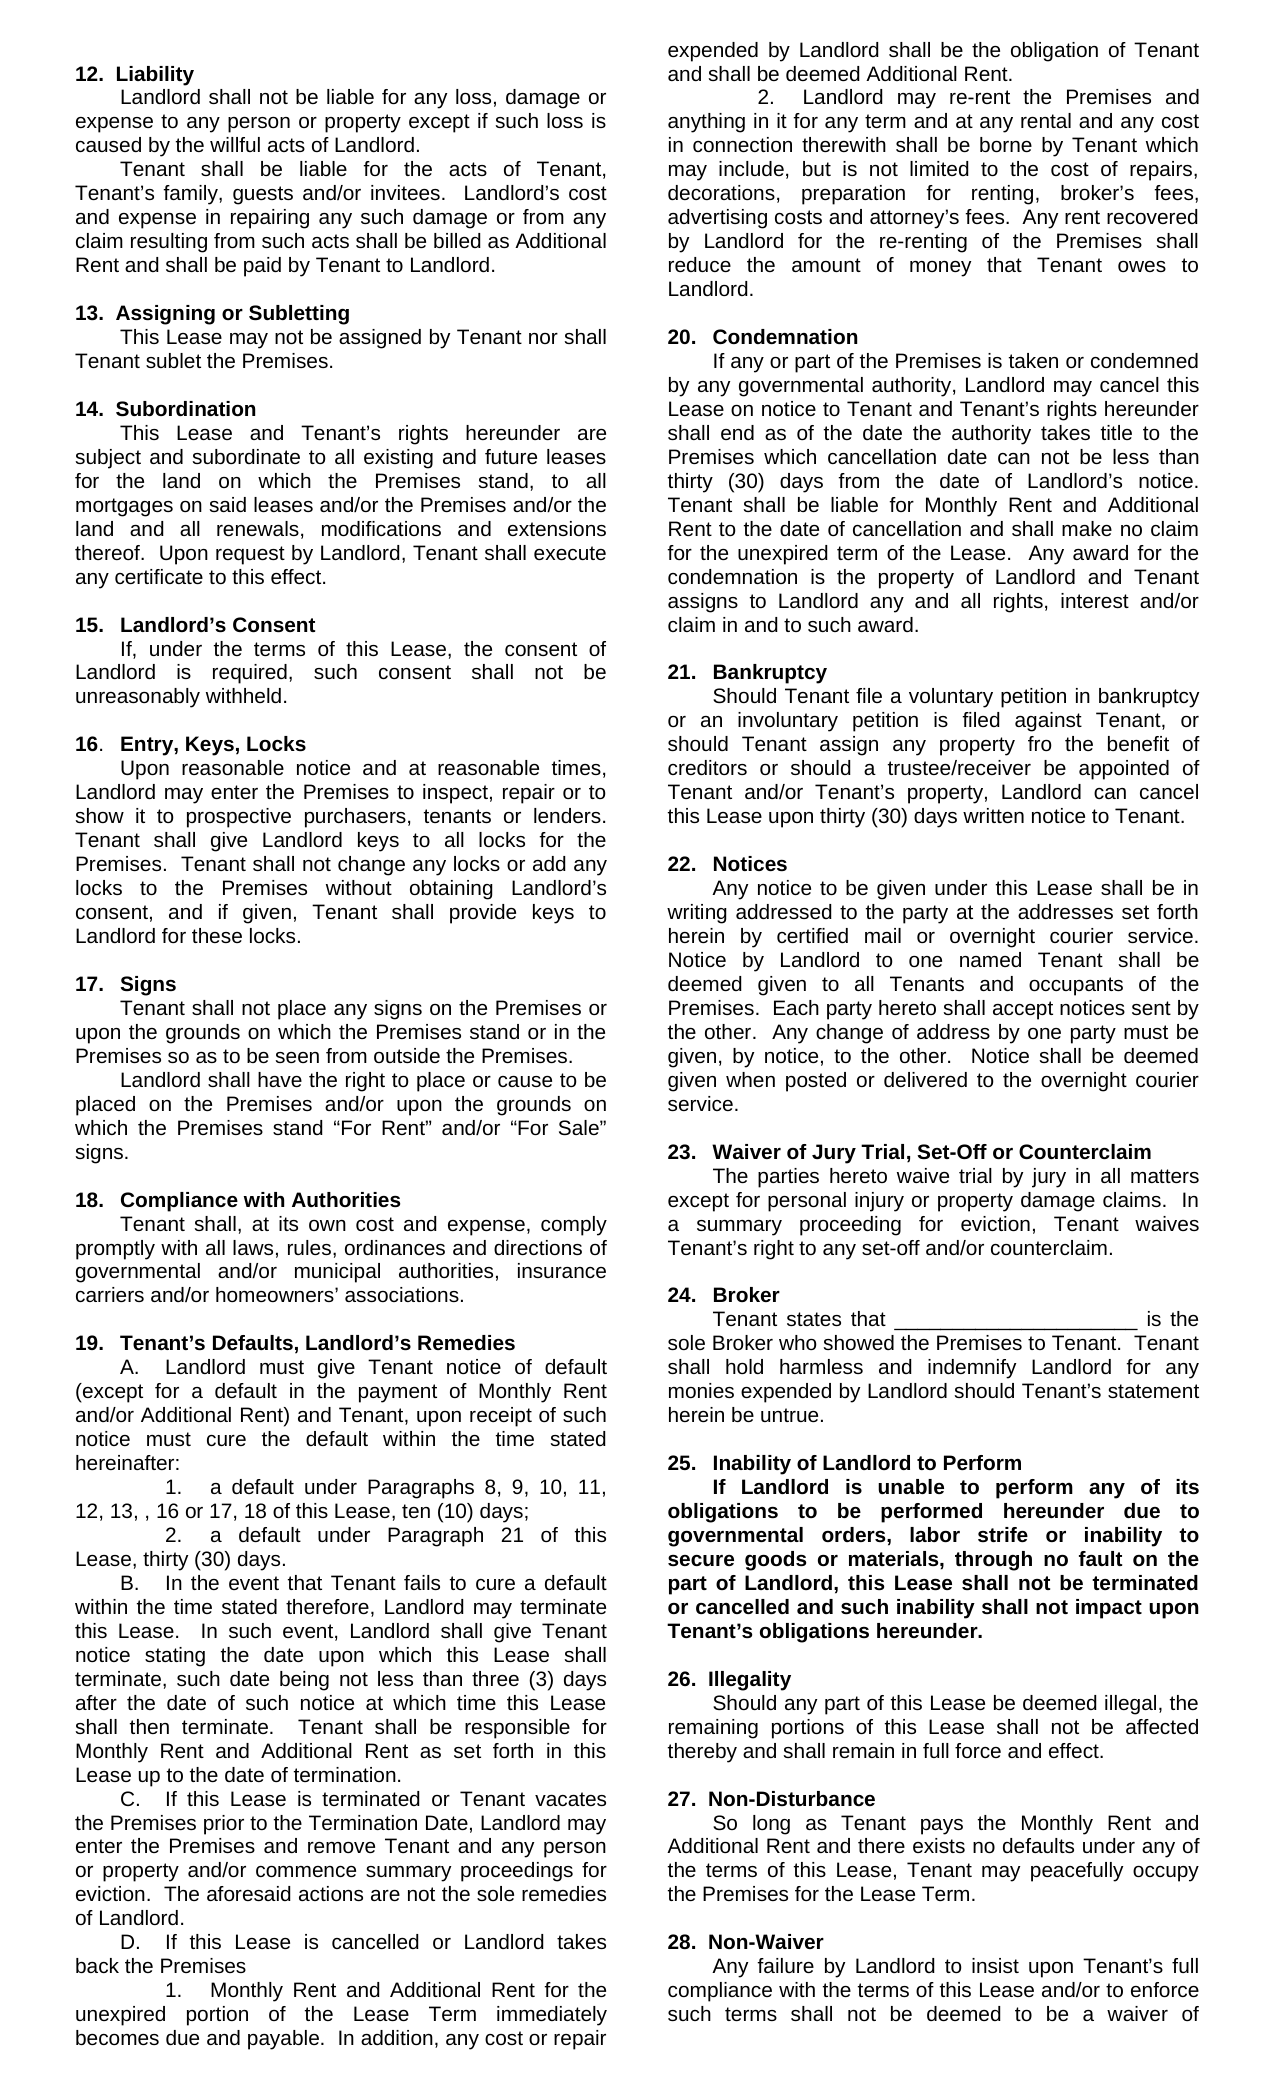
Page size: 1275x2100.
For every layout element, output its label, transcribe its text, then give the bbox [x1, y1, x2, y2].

text If any or part of the Premises is taken or condemned by any governmental authority, Landlord may cancel this Lease on notice to Tenant and Tenant’s rights hereunder shall end as of the date the authority takes title to the Premises which cancellation date can not be less than thirty (30) days from the date of Landlord’s notice. Tenant shall be liable for Monthly Rent and Additional Rent to the date of cancellation and shall make no claim for the unexpired term of the Lease. Any award for the condemnation is the property of Landlord and Tenant assigns to Landlord any and all rights, interest and/or claim in and to such award. [667, 349, 1200, 636]
text 16. Entry, Keys, Locks [75, 732, 607, 756]
text Tenant shall be liable for the acts of Tenant, Tenant’s family, guests and/or invitees. Landlord’s cost and expense in repairing any such damage or from any claim resulting from such acts shall be billed as Additional Rent and shall be paid by Tenant to Landlord. [75, 157, 607, 277]
text Tenant states that _____________________ is the sole Broker who showed the Premises to Tenant. Tenant shall hold harmless and indemnify Landlord for any monies expended by Landlord should Tenant’s statement herein be untrue. [667, 1307, 1200, 1427]
list 28. Non-Waiver [667, 1930, 1200, 1954]
text 21. Bankruptcy [667, 660, 1200, 684]
text 13. Assigning or Subletting [75, 301, 607, 325]
list If this Lease is terminated or Tenant vacates the Premises prior to the Termination Date, Landlord may enter the Premises and remove Tenant and any person or property and/or commence summary proceedings for eviction. The aforesaid actions are not the sole remedies of Landlord. [75, 1786, 607, 1930]
text Landlord shall have the right to place or cause to be placed on the Premises and/or upon the grounds on which the Premises stand “For Rent” and/or “For Sale” signs. [75, 1068, 607, 1163]
list 26. Illegality [667, 1667, 1200, 1691]
text 14. Subordination [75, 397, 607, 421]
text Should Tenant file a voluntary petition in bankruptcy or an involuntary petition is filed against Tenant, or should Tenant assign any property fro the benefit of creditors or should a trustee/receiver be appointed of Tenant and/or Tenant’s property, Landlord can cancel this Lease upon thirty (30) days written notice to Tenant. [667, 684, 1200, 828]
list expended by Landlord shall be the obligation of Tenant and shall be deemed Additional Rent. [667, 37, 1200, 85]
text 22. Notices [667, 852, 1200, 876]
list If this Lease is cancelled or Landlord takes back the Premises [75, 1930, 607, 1978]
text 12. Liability [75, 61, 607, 85]
text 19. Tenant’s Defaults, Landlord’s Remedies [75, 1331, 607, 1355]
list Landlord may re-rent the Premises and anything in it for any term and at any rental and any cost in connection therewith shall be borne by Tenant which may include, but is not limited to the cost of repairs, decorations, preparation for renting, broker’s fees, advertising costs and attorney’s fees. Any rent recovered by Landlord for the re-renting of the Premises shall reduce the amount of money that Tenant owes to Landlord. [667, 85, 1200, 301]
text Tenant shall not place any signs on the Premises or upon the grounds on which the Premises stand or in the Premises so as to be seen from outside the Premises. [75, 996, 607, 1068]
list In the event that Tenant fails to cure a default within the time stated therefore, Landlord may terminate this Lease. In such event, Landlord shall give Tenant notice stating the date upon which this Lease shall terminate, such date being not less than three (3) days after the date of such notice at which time this Lease shall then terminate. Tenant shall be responsible for Monthly Rent and Additional Rent as set forth in this Lease up to the date of termination. [75, 1571, 607, 1786]
text 17. Signs [75, 972, 607, 996]
list a default under Paragraph 21 of this Lease, thirty (30) days. [75, 1523, 607, 1571]
text Tenant shall, at its own cost and expense, comply promptly with all laws, rules, ordinances and directions of governmental and/or municipal authorities, insurance carriers and/or homeowners’ associations. [75, 1211, 607, 1307]
text 20. Condemnation [667, 325, 1200, 349]
text 15. Landlord’s Consent [75, 612, 607, 636]
list a default under Paragraphs 8, 9, 10, 11, 12, 13, , 16 or 17, 18 of this Lease, ten (10) days; [75, 1475, 607, 1523]
text 23. Waiver of Jury Trial, Set-Off or Counterclaim [667, 1139, 1200, 1163]
list So long as Tenant pays the Monthly Rent and Additional Rent and there exists no defaults under any of the terms of this Lease, Tenant may peacefully occupy the Premises for the Lease Term. [667, 1810, 1200, 1906]
text 18. Compliance with Authorities [75, 1187, 607, 1211]
text Upon reasonable notice and at reasonable times, Landlord may enter the Premises to inspect, repair or to show it to prospective purchasers, tenants or lenders. Tenant shall give Landlord keys to all locks for the Premises. Tenant shall not change any locks or add any locks to the Premises without obtaining Landlord’s consent, and if given, Tenant shall provide keys to Landlord for these locks. [75, 756, 607, 948]
list 27. Non-Disturbance [667, 1786, 1200, 1810]
list If Landlord is unable to perform any of its obligations to be performed hereunder due to governmental orders, labor strife or inability to secure goods or materials, through no fault on the part of Landlord, this Lease shall not be terminated or cancelled and such inability shall not impact upon Tenant’s obligations hereunder. [667, 1475, 1200, 1643]
text If, under the terms of this Lease, the consent of Landlord is required, such consent shall not be unreasonably withheld. [75, 636, 607, 708]
text This Lease may not be assigned by Tenant nor shall Tenant sublet the Premises. [75, 325, 607, 373]
text Any notice to be given under this Lease shall be in writing addressed to the party at the addresses set forth herein by certified mail or overnight courier service. Notice by Landlord to one named Tenant shall be deemed given to all Tenants and occupants of the Premises. Each party hereto shall accept notices sent by the other. Any change of address by one party must be given, by notice, to the other. Notice shall be deemed given when posted or delivered to the overnight courier service. [667, 876, 1200, 1116]
list Should any part of this Lease be deemed illegal, the remaining portions of this Lease shall not be affected thereby and shall remain in full force and effect. [667, 1691, 1200, 1762]
list Any failure by Landlord to insist upon Tenant’s full compliance with the terms of this Lease and/or to enforce such terms shall not be deemed to be a waiver of [667, 1954, 1200, 2026]
text This Lease and Tenant’s rights hereunder are subject and subordinate to all existing and future leases for the land on which the Premises stand, to all mortgages on said leases and/or the Premises and/or the land and all renewals, modifications and extensions thereof. Upon request by Landlord, Tenant shall execute any certificate to this effect. [75, 421, 607, 588]
text The parties hereto waive trial by jury in all matters except for personal injury or property damage claims. In a summary proceeding for eviction, Tenant waives Tenant’s right to any set-off and/or counterclaim. [667, 1163, 1200, 1259]
text 25. Inability of Landlord to Perform [667, 1451, 1200, 1475]
text Landlord shall not be liable for any loss, damage or expense to any person or property except if such loss is caused by the willful acts of Landlord. [75, 85, 607, 157]
list Landlord must give Tenant notice of default (except for a default in the payment of Monthly Rent and/or Additional Rent) and Tenant, upon receipt of such notice must cure the default within the time stated hereinafter: [75, 1355, 607, 1475]
text 24. Broker [667, 1283, 1200, 1307]
list Monthly Rent and Additional Rent for the unexpired portion of the Lease Term immediately becomes due and payable. In addition, any cost or repair [75, 1978, 607, 2050]
